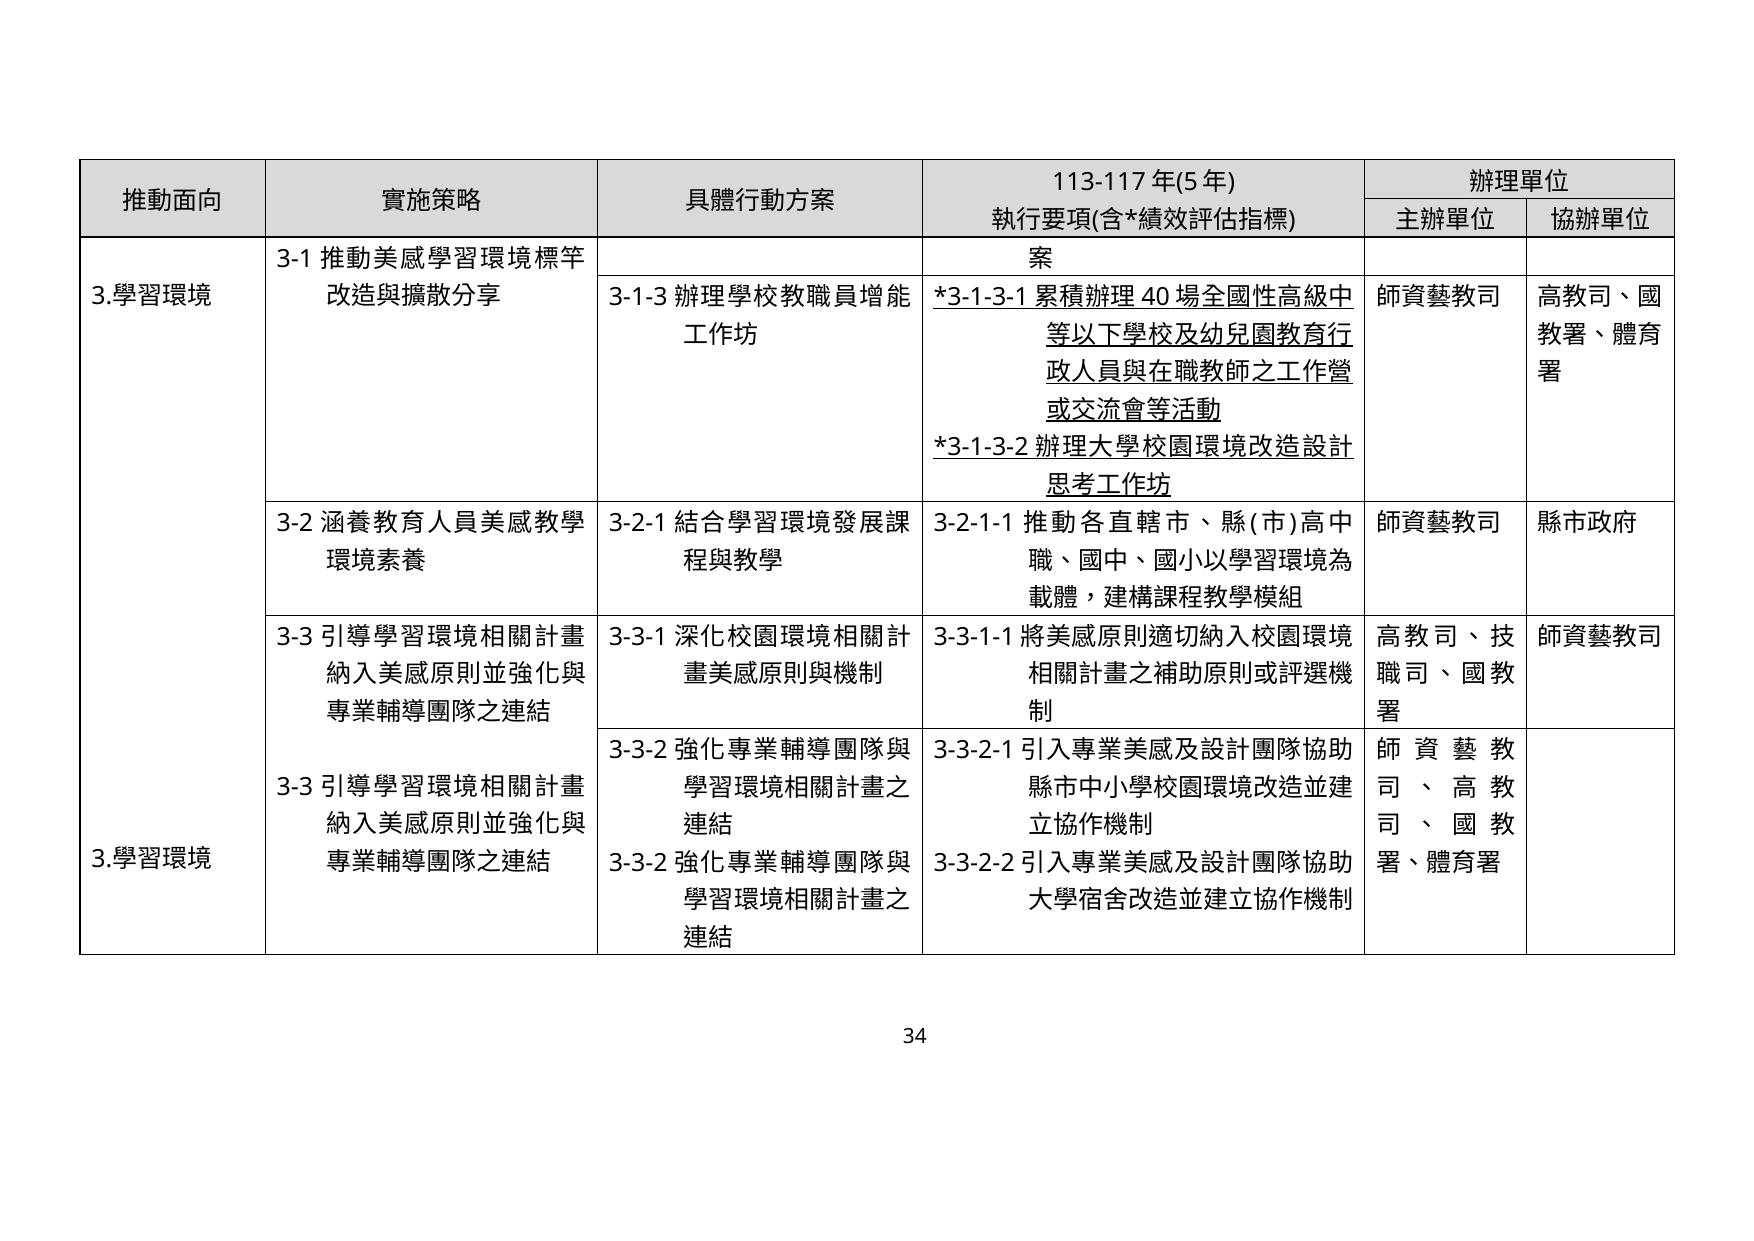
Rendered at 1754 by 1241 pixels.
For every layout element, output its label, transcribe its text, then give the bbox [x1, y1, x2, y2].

table_cell 高教司、國教署、體育署 [1527, 276, 1674, 501]
table_cell 3-3引導學習環境相關計畫納入美感原則並強化與專業輔導團隊之連結 3-3引導學習環境相關計畫納入美感原則並強化與專業輔導團隊之連結 [266, 616, 597, 954]
table_cell 師資藝教司、高教司、國教署、體育署 [1365, 729, 1526, 954]
table_cell [598, 238, 922, 275]
table_cell 高教司、技職司、國教署 [1365, 616, 1526, 728]
table_cell 3-3-1-1將美感原則適切納入校園環境相關計畫之補助原則或評選機制 [923, 616, 1364, 728]
table_cell 縣市政府 [1527, 502, 1674, 614]
table_cell [1527, 729, 1674, 954]
table_cell 協辦單位 [1527, 199, 1674, 236]
table_header 113-117年(5年) 執行要項(含*績效評估指標) [923, 160, 1364, 236]
table_header 具體行動方案 [598, 160, 922, 236]
table_cell 3-2涵養教育人員美感教學環境素養 [266, 502, 597, 614]
table_cell 3-1-3辦理學校教職員增能工作坊 [598, 276, 922, 501]
table_cell 3-3-2-1引入專業美感及設計團隊協助縣市中小學校園環境改造並建立協作機制 3-3-2-2引入專業美感及設計團隊協助大學宿舍改造並建立協作機制 [923, 729, 1364, 954]
table_cell 3-3-2強化專業輔導團隊與學習環境相關計畫之連結 3-3-2強化專業輔導團隊與學習環境相關計畫之連結 [598, 729, 922, 954]
table_cell 3-2-1-1推動各直轄市、縣(市)高中職、國中、國小以學習環境為載體，建構課程教學模組 [923, 502, 1364, 614]
table_cell 主辦單位 [1365, 199, 1526, 236]
table_cell *3-1-3-1累積辦理40場全國性高級中等以下學校及幼兒園教育行政人員與在職教師之工作營或交流會等活動 *3-1-3-2辦理大學校園環境改造設計思考工作坊 [923, 276, 1364, 501]
table_cell 師資藝教司 [1527, 616, 1674, 728]
table_header 實施策略 [266, 160, 597, 236]
table_cell 3-3-1深化校園環境相關計畫美感原則與機制 [598, 616, 922, 728]
table_cell [1365, 238, 1526, 275]
table_cell 師資藝教司 [1365, 276, 1526, 501]
table_header 辦理單位 [1365, 160, 1674, 198]
table_cell 3-2-1結合學習環境發展課程與教學 [598, 502, 922, 614]
table_cell [1527, 238, 1674, 275]
table_cell 案 [923, 238, 1364, 275]
table_cell 師資藝教司 [1365, 502, 1526, 614]
table_header 推動面向 [81, 160, 265, 236]
